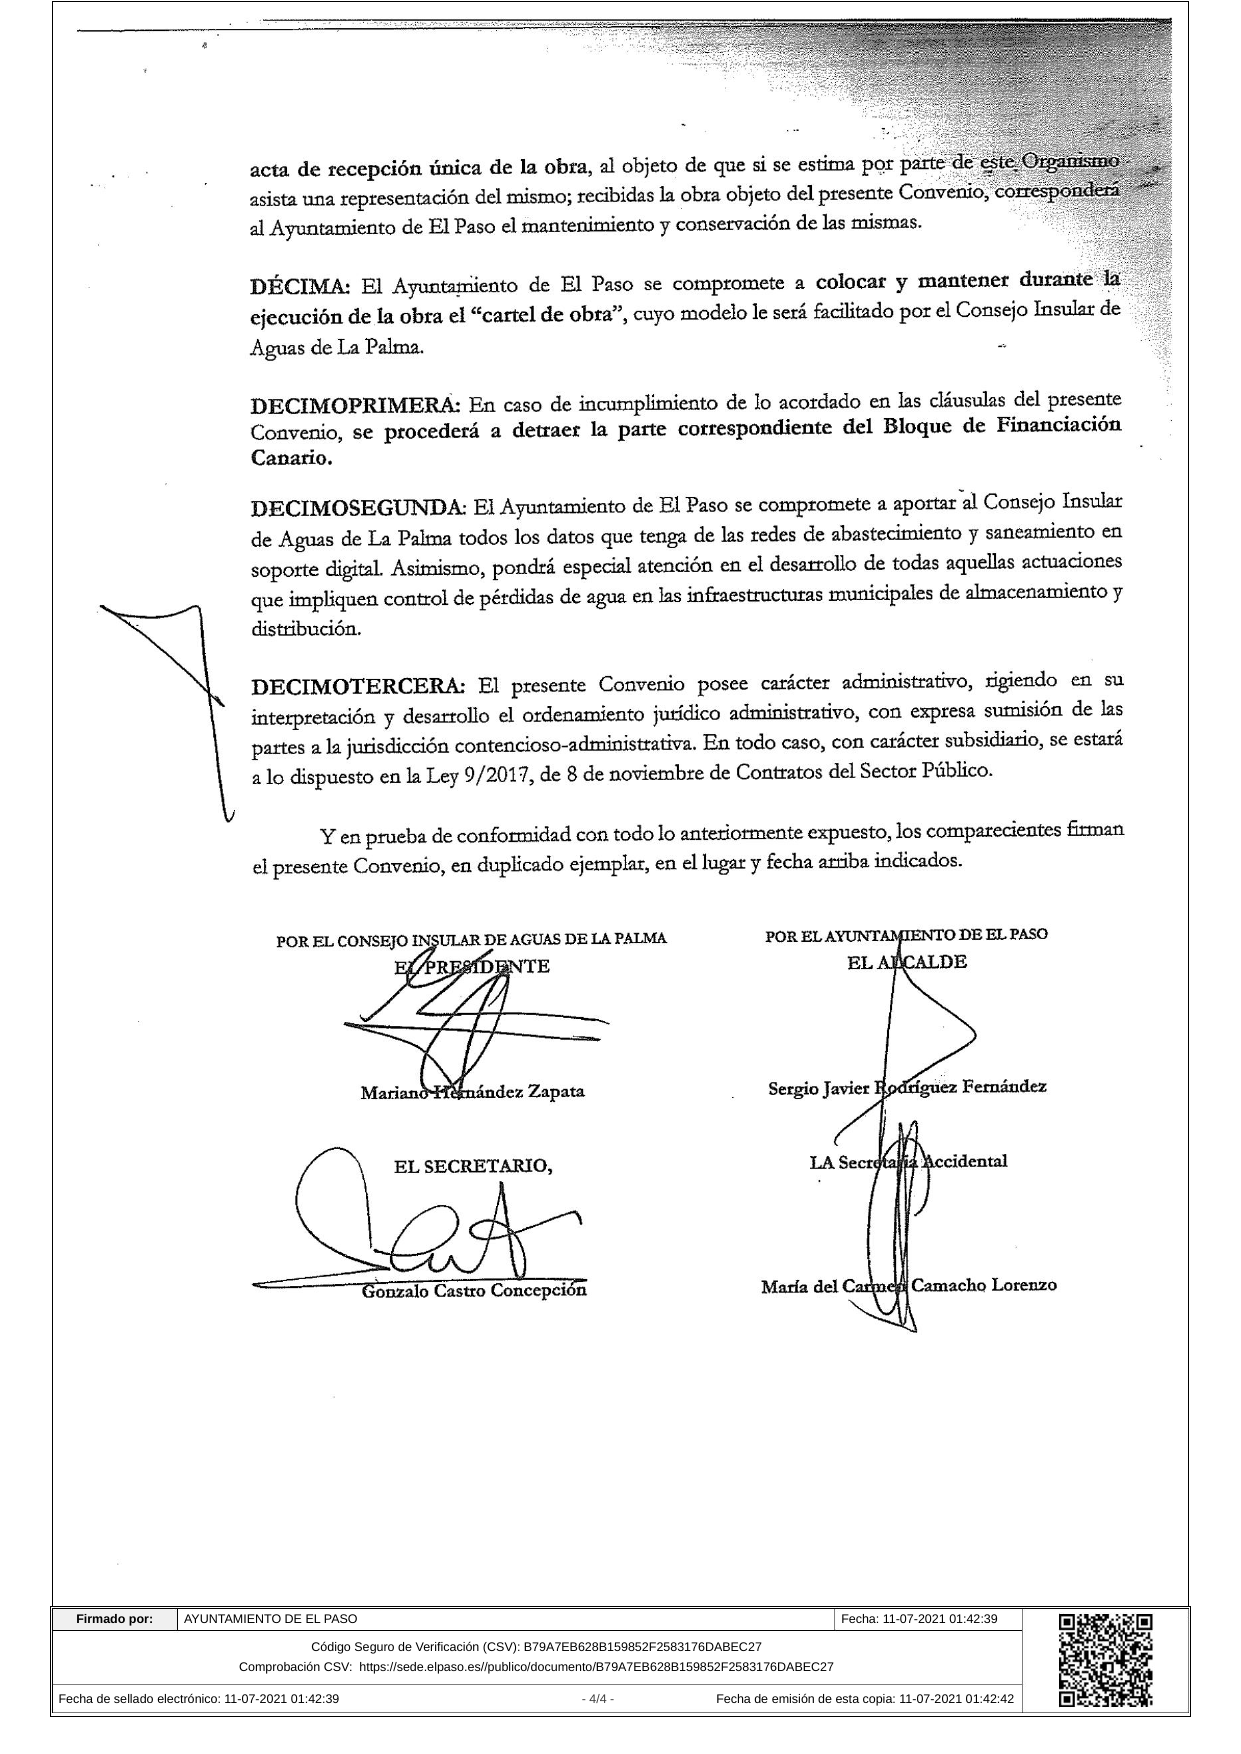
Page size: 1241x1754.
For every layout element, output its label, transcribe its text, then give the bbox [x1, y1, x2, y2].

text Fecha de sellado electrónico: 11-07-2021 01:42:39 [58, 1692, 365, 1706]
text Fecha de emisión de esta copia: 11-07-2021 01:42:42 [716, 1692, 1041, 1706]
picture [51, 1607, 1190, 1716]
text AYUNTAMIENTO DE EL PASO [184, 1612, 386, 1626]
text Comprobación CSV: https://sede.elpaso.es//publico/documento/B79A7EB628B159852F2583176DABEC27 [239, 1661, 860, 1674]
text Firmado por: [76, 1612, 172, 1626]
text - 4/4 - [582, 1693, 633, 1707]
picture [53, 2, 1188, 1606]
text Código Seguro de Verificación (CSV): B79A7EB628B159852F2583176DABEC27 [311, 1640, 860, 1654]
text Fecha: 11-07-2021 01:42:39 [841, 1612, 1022, 1626]
